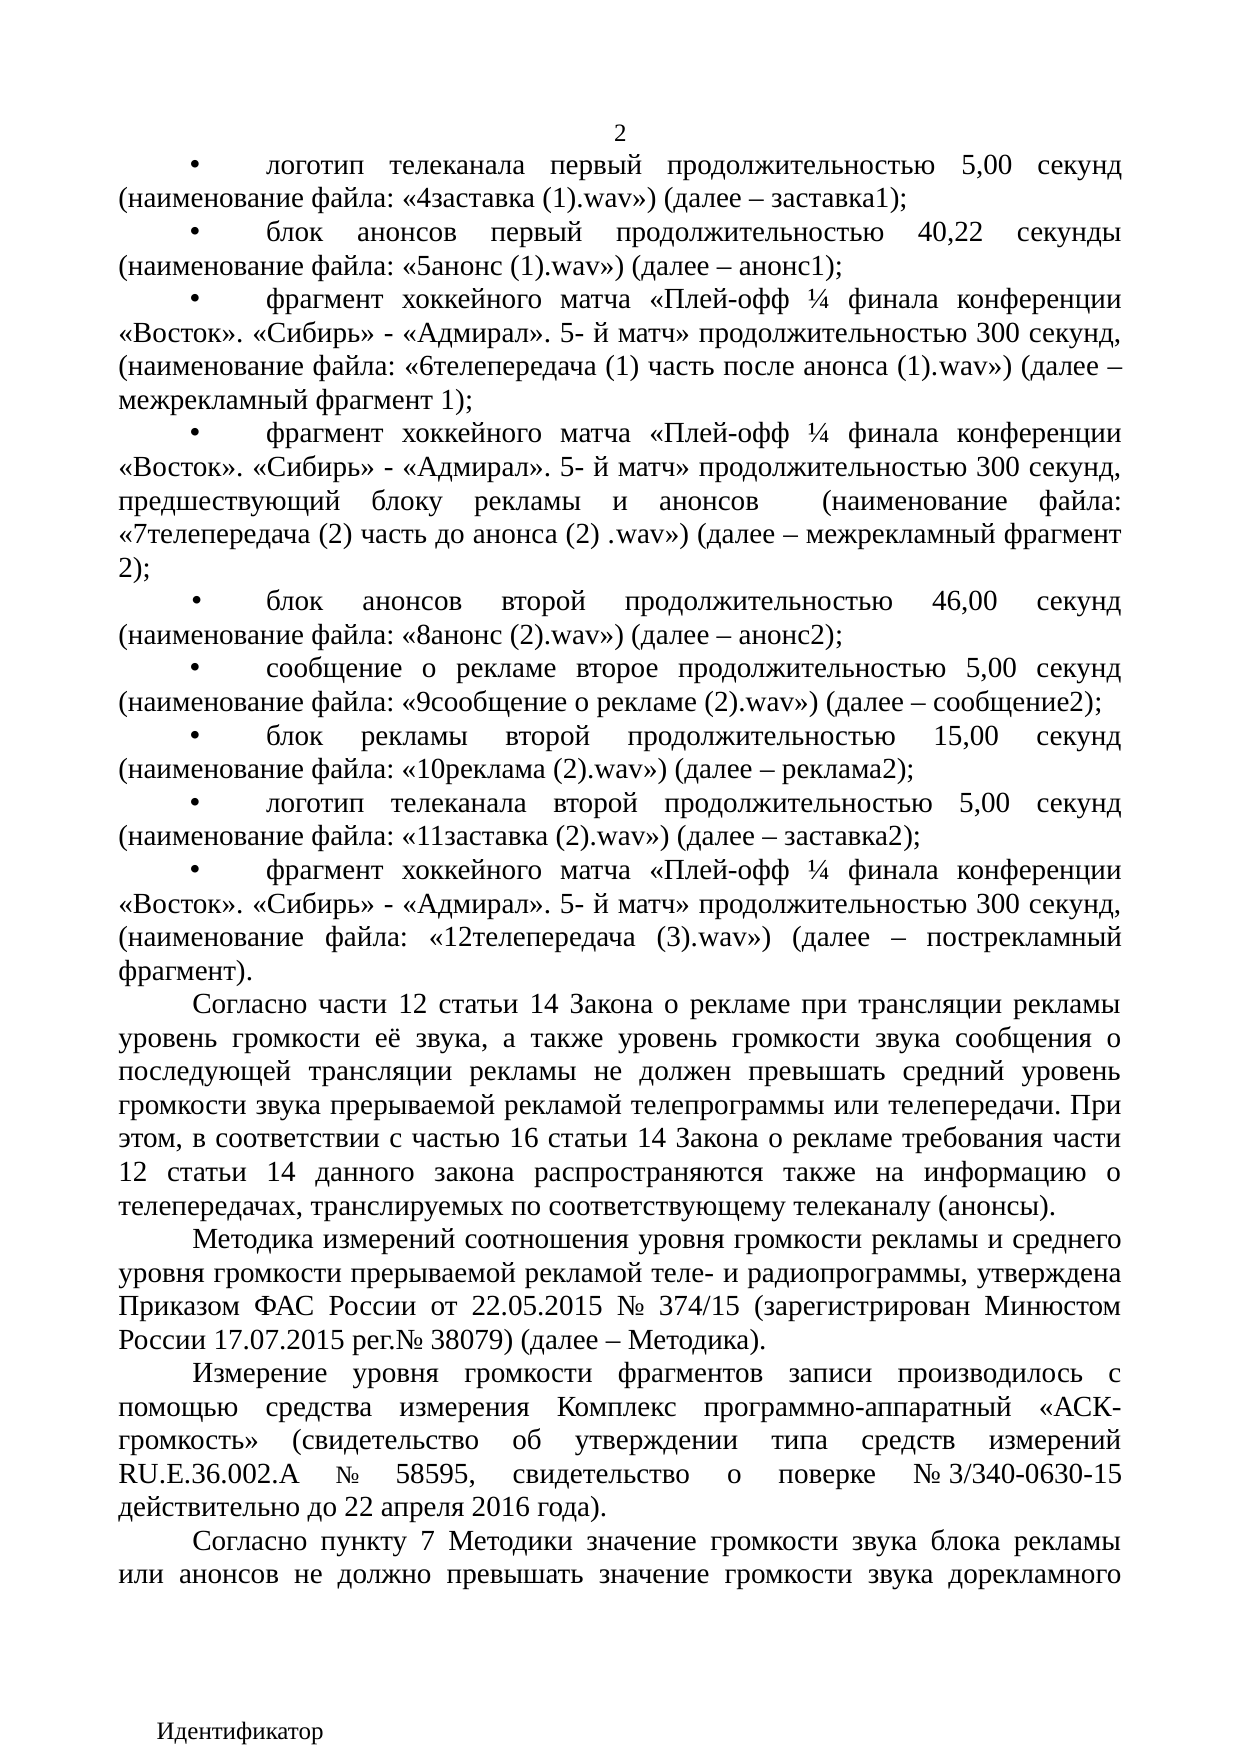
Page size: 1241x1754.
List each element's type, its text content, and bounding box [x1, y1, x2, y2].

text Измерение уровня громкости фрагментов записи производилось с помощью средства измерения Комплекс программно-аппаратный «АСК-громкость» (свидетельство об утверждении типа средств измерений RU.E.36.002.A № 58595, свидетельство о поверке № 3/340-0630-15 действительно до 22 апреля 2016 года). [118, 1355, 1122, 1523]
list фрагмент хоккейного матча «Плей-офф ¼ финала конференции «Восток». «Сибирь» - «Адмирал». 5- й матч» продолжительностью 300 секунд, (наименование файла: «12телепередача (3).wav») (далее – пострекламный фрагмент). [118, 852, 1122, 986]
text Методика измерений соотношения уровня громкости рекламы и среднего уровня громкости прерываемой рекламой теле- и радиопрограммы, утверждена Приказом ФАС России от 22.05.2015 № 374/15 (зарегистрирован Минюстом России 17.07.2015 рег.№ 38079) (далее – Методика). [118, 1221, 1122, 1355]
list блок рекламы второй продолжительностью 15,00 секунд (наименование файла: «10реклама (2).wav») (далее – реклама2); [118, 718, 1122, 785]
list фрагмент хоккейного матча «Плей-офф ¼ финала конференции «Восток». «Сибирь» - «Адмирал». 5- й матч» продолжительностью 300 секунд, (наименование файла: «6телепередача (1) часть после анонса (1).wav») (далее – межрекламный фрагмент 1); [118, 281, 1122, 416]
list сообщение о рекламе второе продолжительностью 5,00 секунд (наименование файла: «9сообщение о рекламе (2).wav») (далее – сообщение2); [118, 651, 1122, 718]
list логотип телеканала первый продолжительностью 5,00 секунд (наименование файла: «4заставка (1).wav») (далее – заставка1); [118, 147, 1122, 214]
list блок анонсов второй продолжительностью 46,00 секунд (наименование файла: «8анонс (2).wav») (далее – анонс2); [118, 583, 1122, 651]
list логотип телеканала второй продолжительностью 5,00 секунд (наименование файла: «11заставка (2).wav») (далее – заставка2); [118, 785, 1122, 852]
list фрагмент хоккейного матча «Плей-офф ¼ финала конференции «Восток». «Сибирь» - «Адмирал». 5- й матч» продолжительностью 300 секунд, предшествующий блоку рекламы и анонсов (наименование файла: «7телепередача (2) часть до анонса (2) .wav») (далее – межрекламный фрагмент 2); [118, 416, 1122, 583]
text Согласно части 12 статьи 14 Закона о рекламе при трансляции рекламы уровень громкости её звука, а также уровень громкости звука сообщения о последующей трансляции рекламы не должен превышать средний уровень громкости звука прерываемой рекламой телепрограммы или телепередачи. При этом, в соответствии с частью 16 статьи 14 Закона о рекламе требования части 12 статьи 14 данного закона распространяются также на информацию о телепередачах, транслируемых по соответствующему телеканалу (анонсы). [118, 986, 1122, 1221]
text Согласно пункту 7 Методики значение громкости звука блока рекламы или анонсов не должно превышать значение громкости звука дорекламного [118, 1523, 1122, 1590]
list блок анонсов первый продолжительностью 40,22 секунды (наименование файла: «5анонс (1).wav») (далее – анонс1); [118, 214, 1122, 281]
